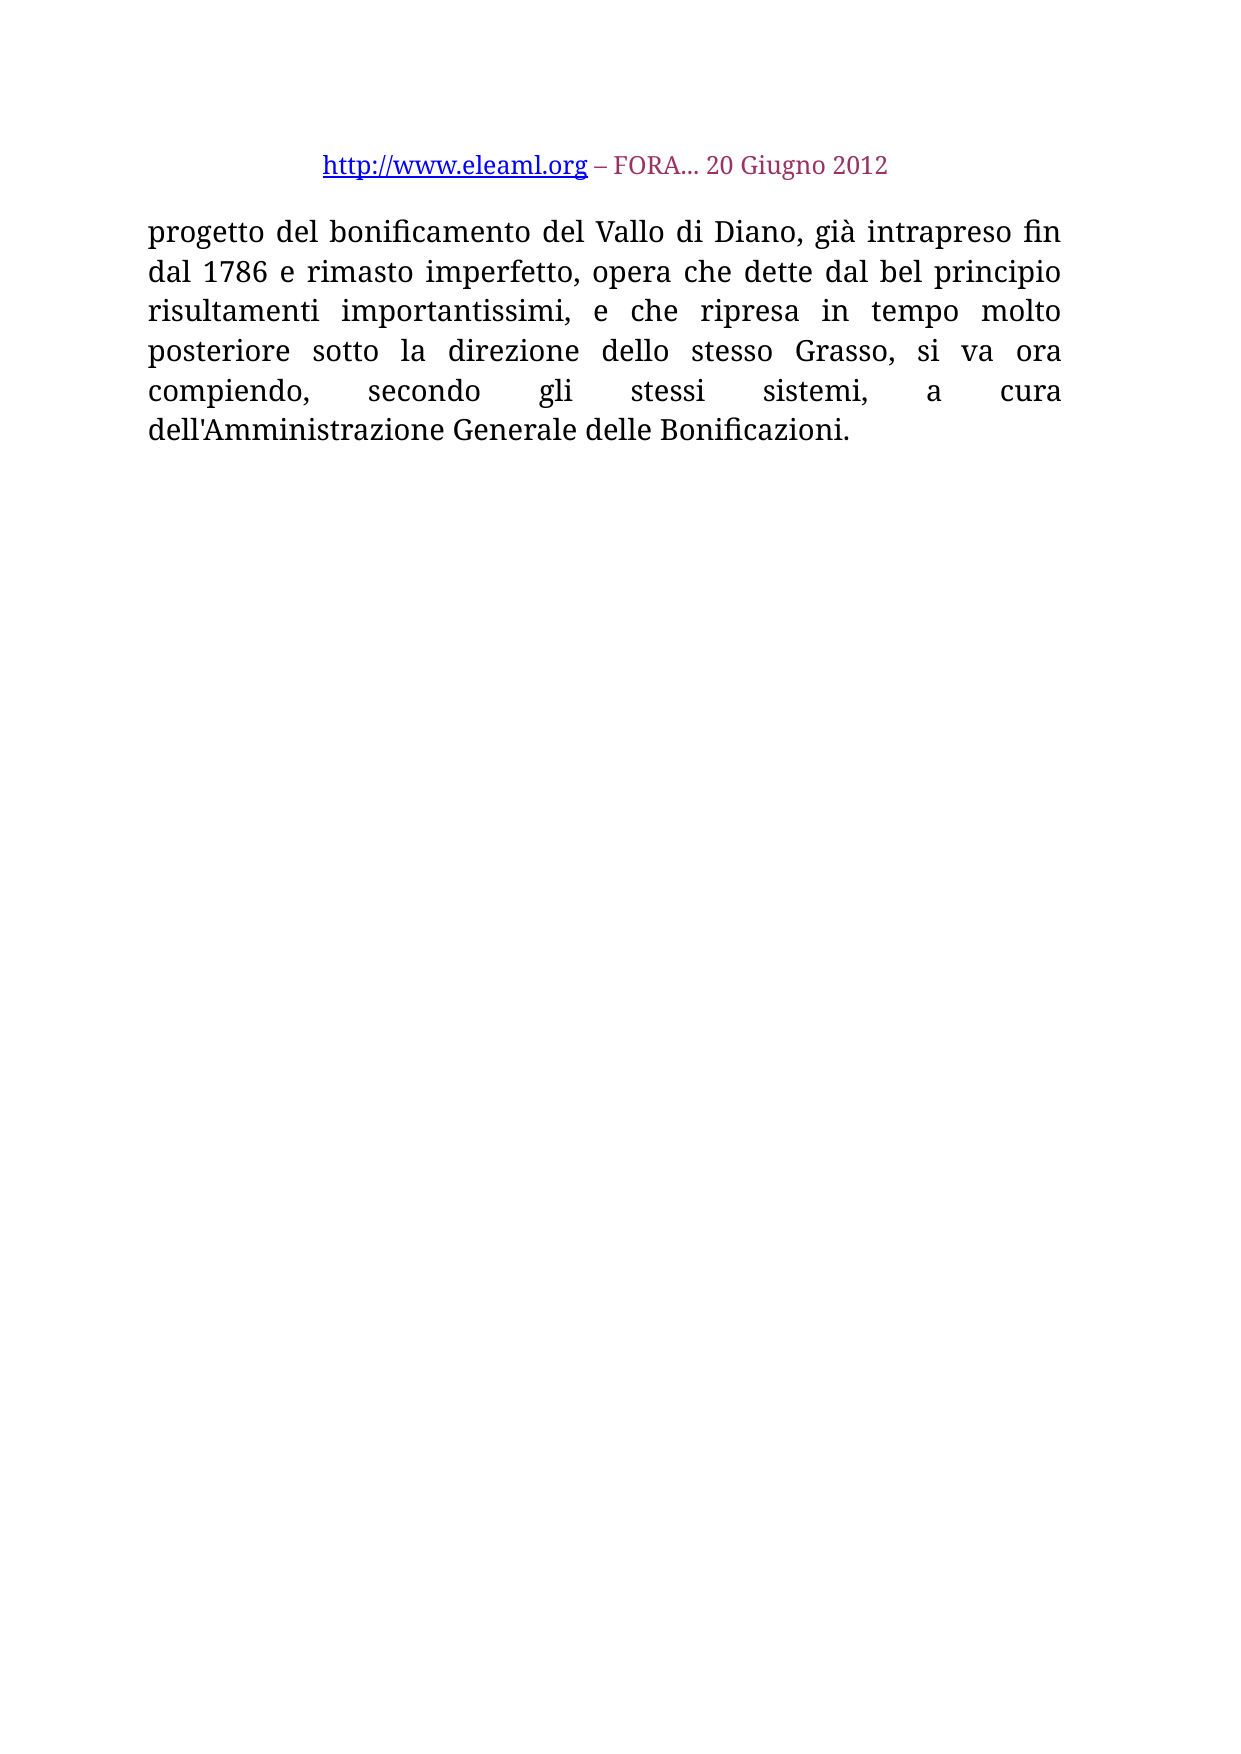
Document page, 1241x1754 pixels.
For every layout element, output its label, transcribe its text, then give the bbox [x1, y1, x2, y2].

text progetto del bonificamento del Vallo di Diano, già intrapreso fin dal 1786 e rimasto imperfetto, opera che dette dal bel principio risultamenti importantissimi, e che ripresa in tempo molto posteriore sotto la direzione dello stesso Grasso, si va ora compiendo, secondo gli stessi sistemi, a cura dell'Amministrazione Generale delle Bonificazioni. [148, 211, 1063, 449]
